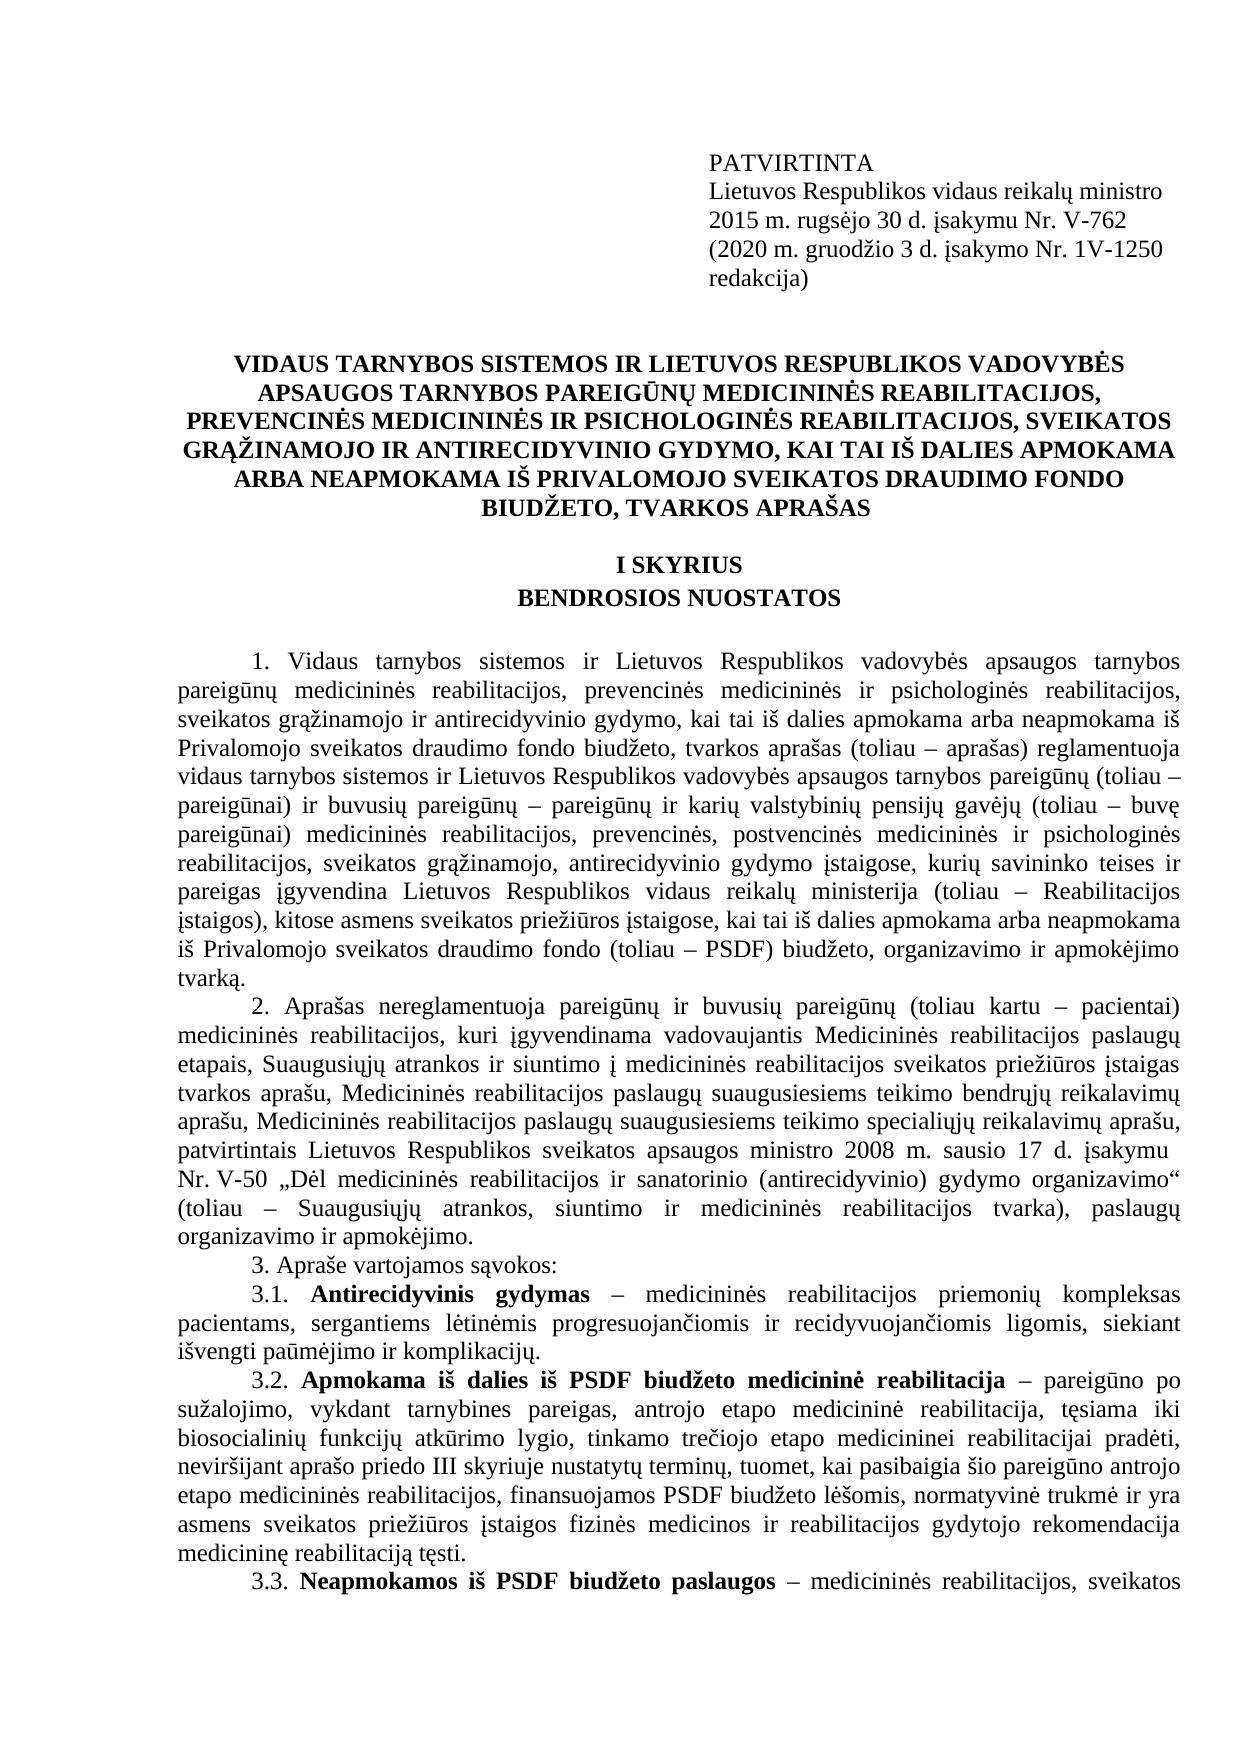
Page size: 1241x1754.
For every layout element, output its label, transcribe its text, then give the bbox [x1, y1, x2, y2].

text 3. Apraše vartojamos sąvokos: [177, 1250, 1181, 1279]
text 3.1. Antirecidyvinis gydymas – medicininės reabilitacijos priemonių kompleksas pacientams, sergantiems lėtinėmis progresuojančiomis ir recidyvuojančiomis ligomis, siekiant išvengti paūmėjimo ir komplikacijų. [177, 1279, 1181, 1365]
text Lietuvos Respublikos vidaus reikalų ministro [709, 176, 1181, 205]
text VIDAUS TARNYBOS SISTEMOS IR LIETUVOS RESPUBLIKOS VADOVYBĖS APSAUGOS TARNYBOS PAREIGŪNŲ MEDICININĖS REABILITACIJOS, PREVENCINĖS MEDICININĖS IR PSICHOLOGINĖS REABILITACIJOS, SVEIKATOS GRĄŽINAMOJO IR ANTIRECIDYVINIO GYDYMO, KAI TAI IŠ DALIES APMOKAMA ARBA NEAPMOKAMA IŠ PRIVALOMOJO SVEIKATOS DRAUDIMO FONDO BIUDŽETO, TVARKOS APRAŠAS [177, 349, 1181, 521]
text Patvirtinta [709, 148, 1181, 176]
text 1. Vidaus tarnybos sistemos ir Lietuvos Respublikos vadovybės apsaugos tarnybos pareigūnų medicininės reabilitacijos, prevencinės medicininės ir psichologinės reabilitacijos, sveikatos grąžinamojo ir antirecidyvinio gydymo, kai tai iš dalies apmokama arba neapmokama iš Privalomojo sveikatos draudimo fondo biudžeto, tvarkos aprašas (toliau – aprašas) reglamentuoja vidaus tarnybos sistemos ir Lietuvos Respublikos vadovybės apsaugos tarnybos pareigūnų (toliau – pareigūnai) ir buvusių pareigūnų – pareigūnų ir karių valstybinių pensijų gavėjų (toliau – buvę pareigūnai) medicininės reabilitacijos, prevencinės, postvencinės medicininės ir psichologinės reabilitacijos, sveikatos grąžinamojo, antirecidyvinio gydymo įstaigose, kurių savininko teises ir pareigas įgyvendina Lietuvos Respublikos vidaus reikalų ministerija (toliau – Reabilitacijos įstaigos), kitose asmens sveikatos priežiūros įstaigose, kai tai iš dalies apmokama arba neapmokama iš Privalomojo sveikatos draudimo fondo (toliau – PSDF) biudžeto, organizavimo ir apmokėjimo tvarką. [177, 646, 1181, 991]
text 2015 m. rugsėjo 30 d. įsakymu Nr. V-762 [709, 205, 1181, 234]
text (2020 m. gruodžio 3 d. įsakymo Nr. 1V-1250 redakcija) [709, 234, 1181, 291]
text bendrosios nuostatos [177, 583, 1181, 612]
text 2. Aprašas nereglamentuoja pareigūnų ir buvusių pareigūnų (toliau kartu – pacientai) medicininės reabilitacijos, kuri įgyvendinama vadovaujantis Medicininės reabilitacijos paslaugų etapais, Suaugusiųjų atrankos ir siuntimo į medicininės reabilitacijos sveikatos priežiūros įstaigas tvarkos aprašu, Medicininės reabilitacijos paslaugų suaugusiesiems teikimo bendrųjų reikalavimų aprašu, Medicininės reabilitacijos paslaugų suaugusiesiems teikimo specialiųjų reikalavimų aprašu, patvirtintais Lietuvos Respublikos sveikatos apsaugos ministro 2008 m. sausio 17 d. įsakymu Nr. V-50 „Dėl medicininės reabilitacijos ir sanatorinio (antirecidyvinio) gydymo organizavimo“ (toliau – Suaugusiųjų atrankos, siuntimo ir medicininės reabilitacijos tvarka), paslaugų organizavimo ir apmokėjimo. [177, 991, 1181, 1250]
text I SKYRIUS [177, 550, 1181, 579]
text 3.3. Neapmokamos iš PSDF biudžeto paslaugos – medicininės reabilitacijos, sveikatos [177, 1566, 1181, 1595]
text 3.2. Apmokama iš dalies iš PSDF biudžeto medicininė reabilitacija – pareigūno po sužalojimo, vykdant tarnybines pareigas, antrojo etapo medicininė reabilitacija, tęsiama iki biosocialinių funkcijų atkūrimo lygio, tinkamo trečiojo etapo medicininei reabilitacijai pradėti, neviršijant aprašo priedo III skyriuje nustatytų terminų, tuomet, kai pasibaigia šio pareigūno antrojo etapo medicininės reabilitacijos, finansuojamos PSDF biudžeto lėšomis, normatyvinė trukmė ir yra asmens sveikatos priežiūros įstaigos fizinės medicinos ir reabilitacijos gydytojo rekomendacija medicininę reabilitaciją tęsti. [177, 1365, 1181, 1566]
